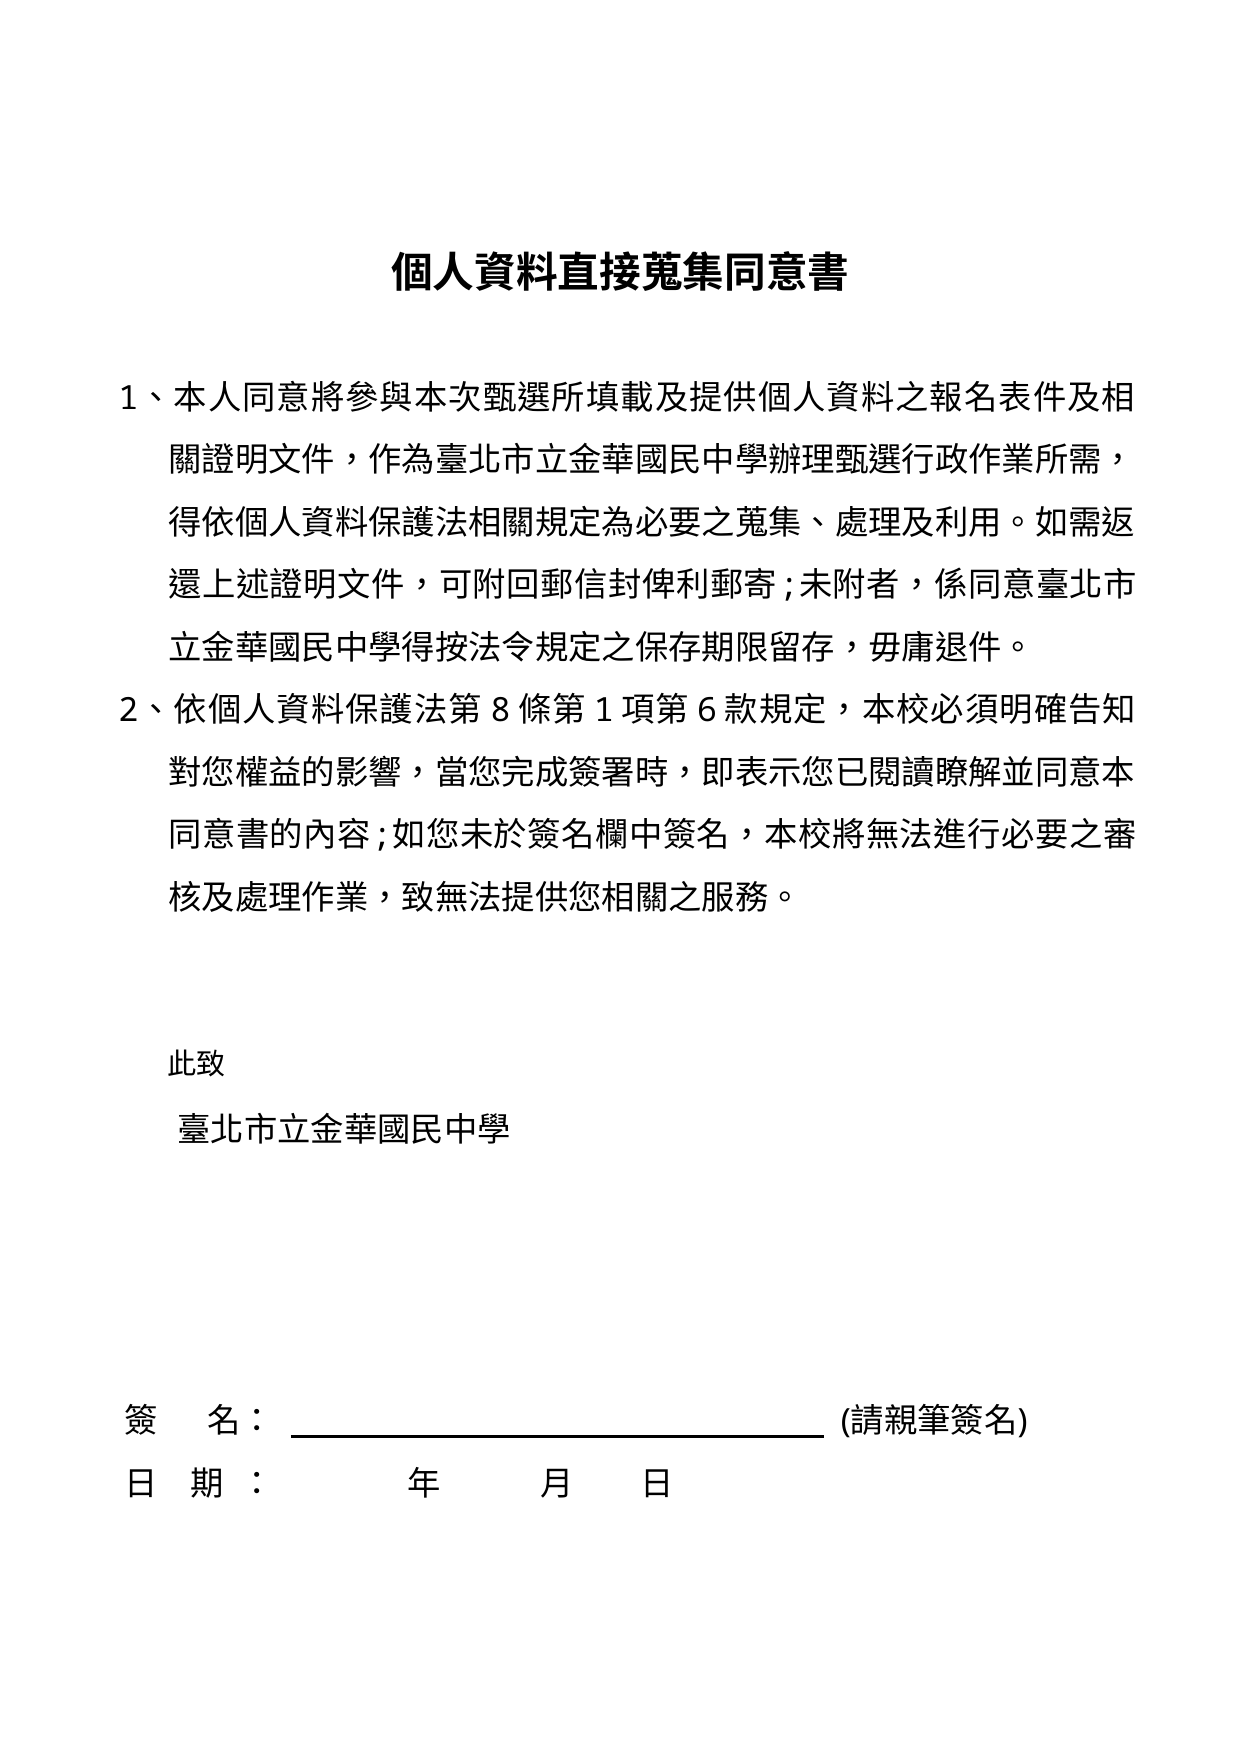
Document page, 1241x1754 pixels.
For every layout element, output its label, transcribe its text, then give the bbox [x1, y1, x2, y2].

text 個人資料直接蒐集同意書 [74, 228, 1167, 291]
text 1、本人同意將參與本次甄選所填載及提供個人資料之報名表件及相關證明文件，作為臺北市立金華國民中學辦理甄選行政作業所需，得依個人資料保護法相關規定為必要之蒐集、處理及利用。如需返還上述證明文件，可附回郵信封俾利郵寄;未附者，係同意臺北市立金華國民中學得按法令規定之保存期限留存，毋庸退件。 [118, 353, 1137, 666]
text 臺北市立金華國民中學 [74, 1085, 1167, 1148]
text 此致 [74, 1041, 1167, 1083]
text 2、依個人資料保護法第8條第1項第6款規定，本校必須明確告知對您權益的影響，當您完成簽署時，即表示您已閱讀瞭解並同意本同意書的內容;如您未於簽名欄中簽名，本校將無法進行必要之審核及處理作業，致無法提供您相關之服務。 [118, 666, 1137, 916]
text 日 期 ： 年 月 日 [74, 1439, 1167, 1502]
text 簽 名： (請親筆簽名) [74, 1377, 1167, 1439]
